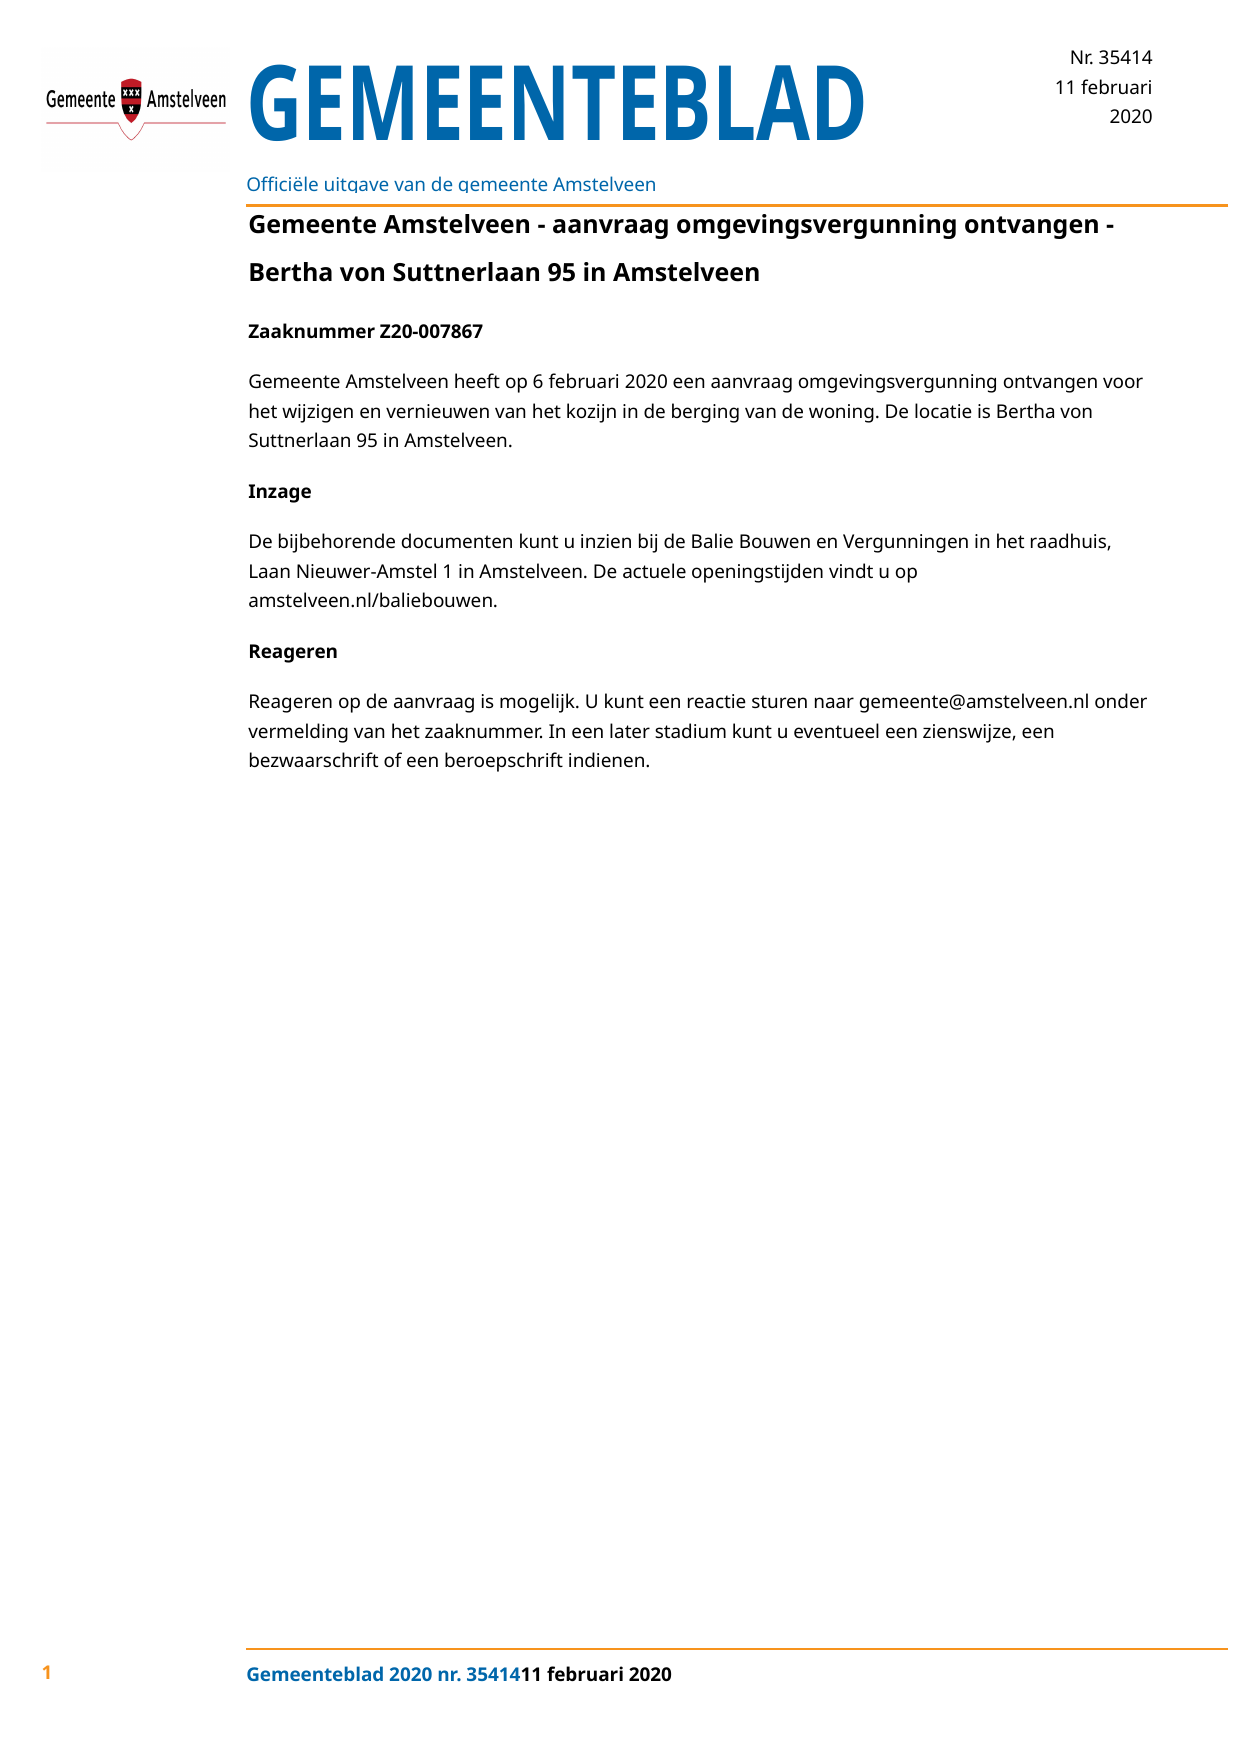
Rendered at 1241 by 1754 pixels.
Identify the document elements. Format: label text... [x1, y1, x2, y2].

text De bijbehorende documenten kunt u inzien bij de Balie Bouwen en Vergunningen in het raadhuis, Laan Nieuwer-Amstel 1 in Amstelveen. De actuele openingstijden vindt u op amstelveen.nl/baliebouwen. [248, 528, 1152, 613]
picture [41, 47, 231, 172]
text Gemeente Amstelveen - aanvraag omgevingsvergunning ontvangen - Bertha von Suttnerlaan 95 in Amstelveen [248, 207, 1152, 288]
text Reageren op de aanvraag is mogelijk. U kunt een reactie sturen naar gemeente@amstelveen.nl onder vermelding van het zaaknummer. In een later stadium kunt u eventueel een zienswijze, een bezwaarschrift of een beroepschrift indienen. [248, 688, 1152, 773]
text Inzage [248, 478, 1152, 504]
text Gemeente Amstelveen heeft op 6 februari 2020 een aanvraag omgevingsvergunning ontvangen voor het wijzigen en vernieuwen van het kozijn in de berging van de woning. De locatie is Bertha von Suttnerlaan 95 in Amstelveen. [248, 368, 1152, 453]
text Zaaknummer Z20-007867 [248, 318, 1152, 344]
text Reageren [248, 638, 1152, 664]
